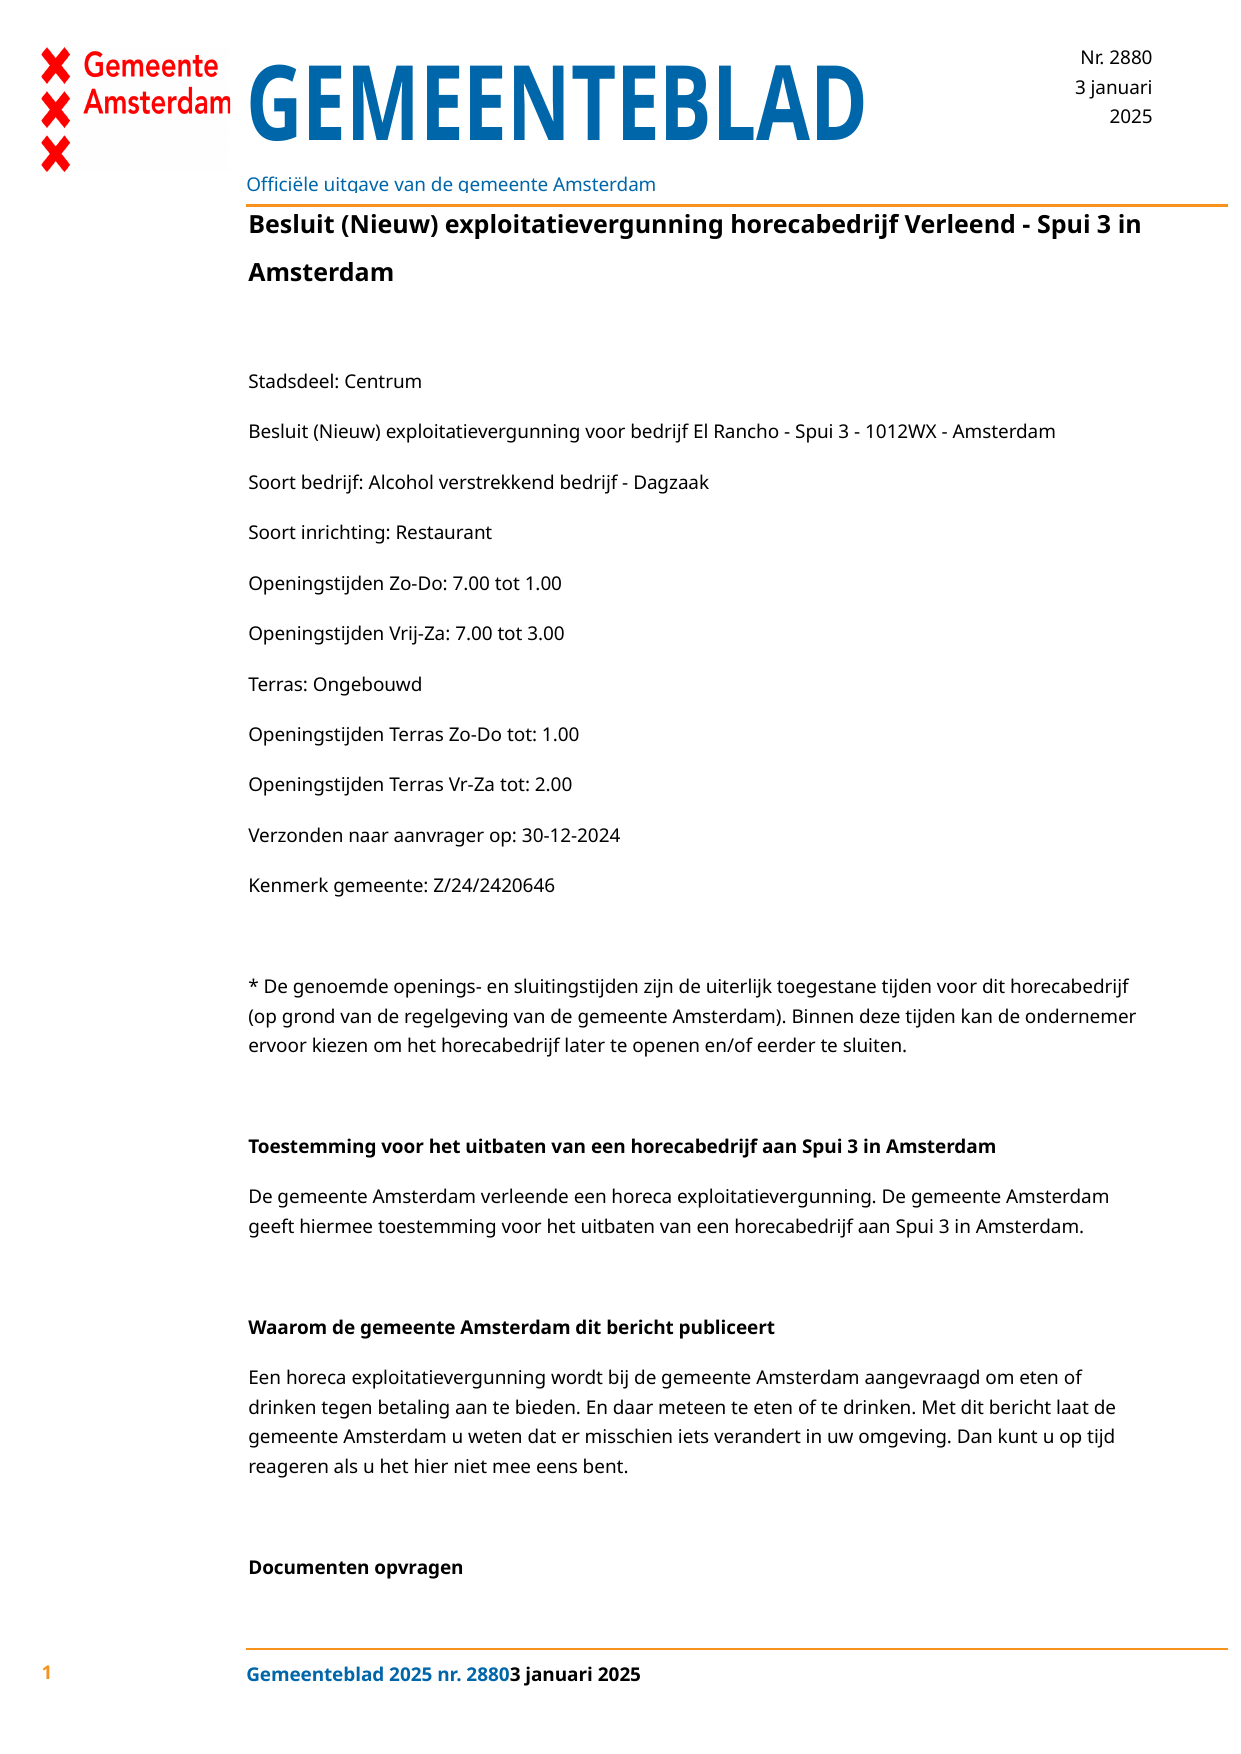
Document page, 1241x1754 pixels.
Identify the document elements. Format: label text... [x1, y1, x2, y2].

text De gemeente Amsterdam verleende een horeca exploitatievergunning. De gemeente Amsterdam geeft hiermee toestemming voor het uitbaten van een horecabedrijf aan Spui 3 in Amsterdam. [248, 1184, 1152, 1239]
text Besluit (Nieuw) exploitatievergunning voor bedrijf El Rancho - Spui 3 - 1012WX - Amsterdam [248, 419, 1152, 444]
text Kenmerk gemeente: Z/24/2420646 [248, 872, 1152, 898]
text Openingstijden Vrij-Za: 7.00 tot 3.00 [248, 620, 1152, 646]
text Stadsdeel: Centrum [248, 368, 1152, 394]
text Verzonden naar aanvrager op: 30-12-2024 [248, 822, 1152, 848]
text Een horeca exploitatievergunning wordt bij de gemeente Amsterdam aangevraagd om eten of drinken tegen betaling aan te bieden. En daar meteen te eten of te drinken. Met dit bericht laat de gemeente Amsterdam u weten dat er misschien iets verandert in uw omgeving. Dan kunt u op tijd reageren als u het hier niet mee eens bent. [248, 1364, 1152, 1479]
text Openingstijden Terras Vr-Za tot: 2.00 [248, 772, 1152, 797]
text Waarom de gemeente Amsterdam dit bericht publiceert [248, 1314, 1152, 1340]
text * De genoemde openings- en sluitingstijden zijn de uiterlijk toegestane tijden voor dit horecabedrijf (op grond van de regelgeving van de gemeente Amsterdam). Binnen deze tijden kan de ondernemer ervoor kiezen om het horecabedrijf later te openen en/of eerder te sluiten. [248, 973, 1152, 1058]
text Openingstijden Zo-Do: 7.00 tot 1.00 [248, 570, 1152, 596]
text Openingstijden Terras Zo-Do tot: 1.00 [248, 721, 1152, 747]
text Soort bedrijf: Alcohol verstrekkend bedrijf - Dagzaak [248, 469, 1152, 495]
picture [41, 47, 231, 172]
text Terras: Ongebouwd [248, 671, 1152, 697]
text Documenten opvragen [248, 1554, 1152, 1580]
text Besluit (Nieuw) exploitatievergunning horecabedrijf Verleend - Spui 3 in Amsterdam [248, 207, 1152, 288]
text Soort inrichting: Restaurant [248, 519, 1152, 545]
text Toestemming voor het uitbaten van een horecabedrijf aan Spui 3 in Amsterdam [248, 1133, 1152, 1159]
